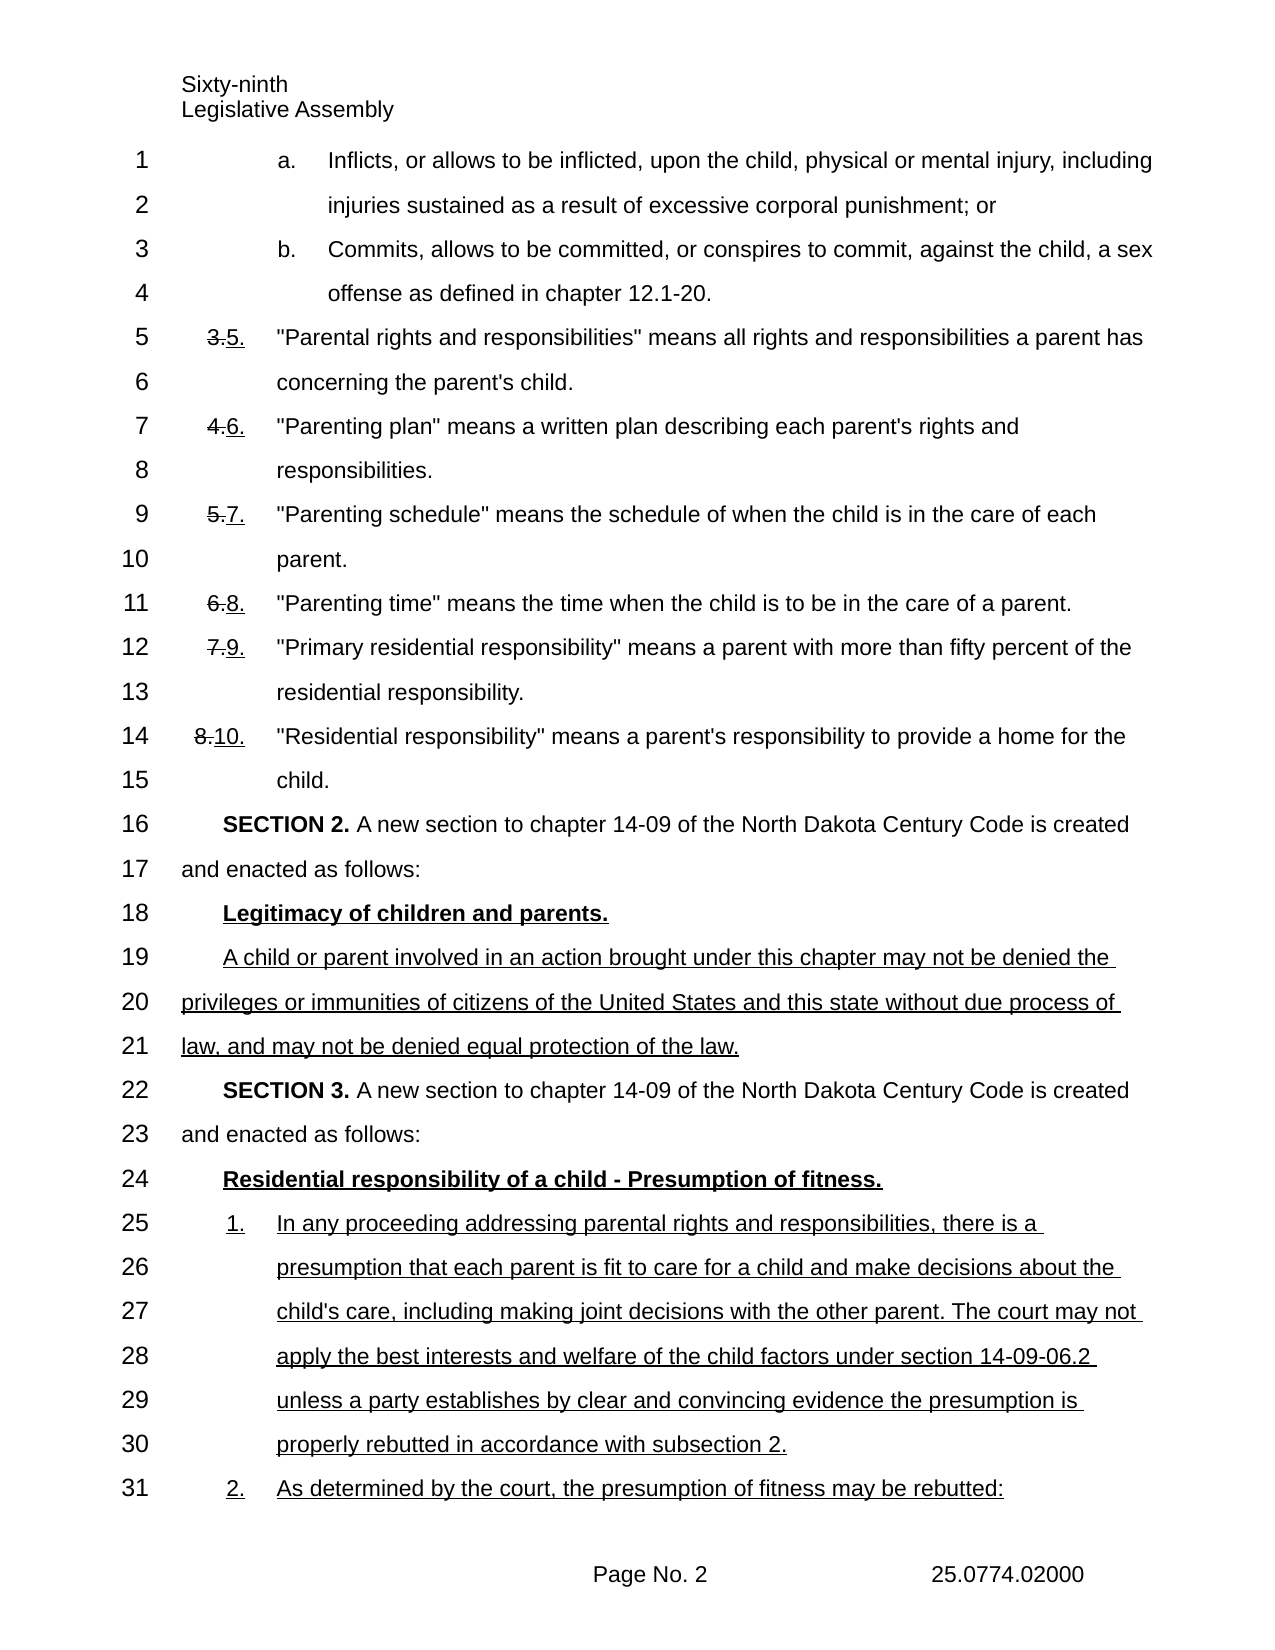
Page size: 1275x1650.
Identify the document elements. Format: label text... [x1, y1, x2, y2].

text 4.6. "Parenting plan" means a written plan describing each parent's rights and responsibilities. [181, 399, 1154, 487]
text a. Inflicts, or allows to be inflicted, upon the child, physical or mental injury, including injuries sustained as a result of excessive corporal punishment; or [181, 133, 1154, 222]
text 3.5. "Parental rights and responsibilities" means all rights and responsibilities a parent has concerning the parent's child. [181, 310, 1154, 399]
text 8.10. "Residential responsibility" means a parent's responsibility to provide a home for the child. [181, 709, 1154, 797]
subtitle Residential responsibility of a child - Presumption of fitness. [181, 1152, 1154, 1196]
text A child or parent involved in an action brought under this chapter may not be denied the privileges or immunities of citizens of the United States and this state without due process of law, and may not be denied equal protection of the law. [181, 930, 1154, 1063]
text 6.8. "Parenting time" means the time when the child is to be in the care of a parent. [181, 576, 1154, 620]
text b. Commits, allows to be committed, or conspires to commit, against the child, a sex offense as defined in chapter 12.1‑20. [181, 222, 1154, 310]
text 5.7. "Parenting schedule" means the schedule of when the child is in the care of each parent. [181, 487, 1154, 576]
text SECTION 3. A new section to chapter 14‑09 of the North Dakota Century Code is created and enacted as follows: [181, 1063, 1154, 1152]
text SECTION 2. A new section to chapter 14‑09 of the North Dakota Century Code is created and enacted as follows: [181, 797, 1154, 886]
text 7.9. "Primary residential responsibility" means a parent with more than fifty percent of the residential responsibility. [181, 620, 1154, 709]
text 1. In any proceeding addressing parental rights and responsibilities, there is a presumption that each parent is fit to care for a child and make decisions about the child's care, including making joint decisions with the other parent. The court may not apply the best interests and welfare of the child factors under section 14‑09‑06.2 unless a party establishes by clear and convincing evidence the presumption is properly rebutted in accordance with subsection 2. [181, 1196, 1154, 1461]
text 2. As determined by the court, the presumption of fitness may be rebutted: [181, 1461, 1154, 1506]
subtitle Legitimacy of children and parents. [181, 886, 1154, 930]
